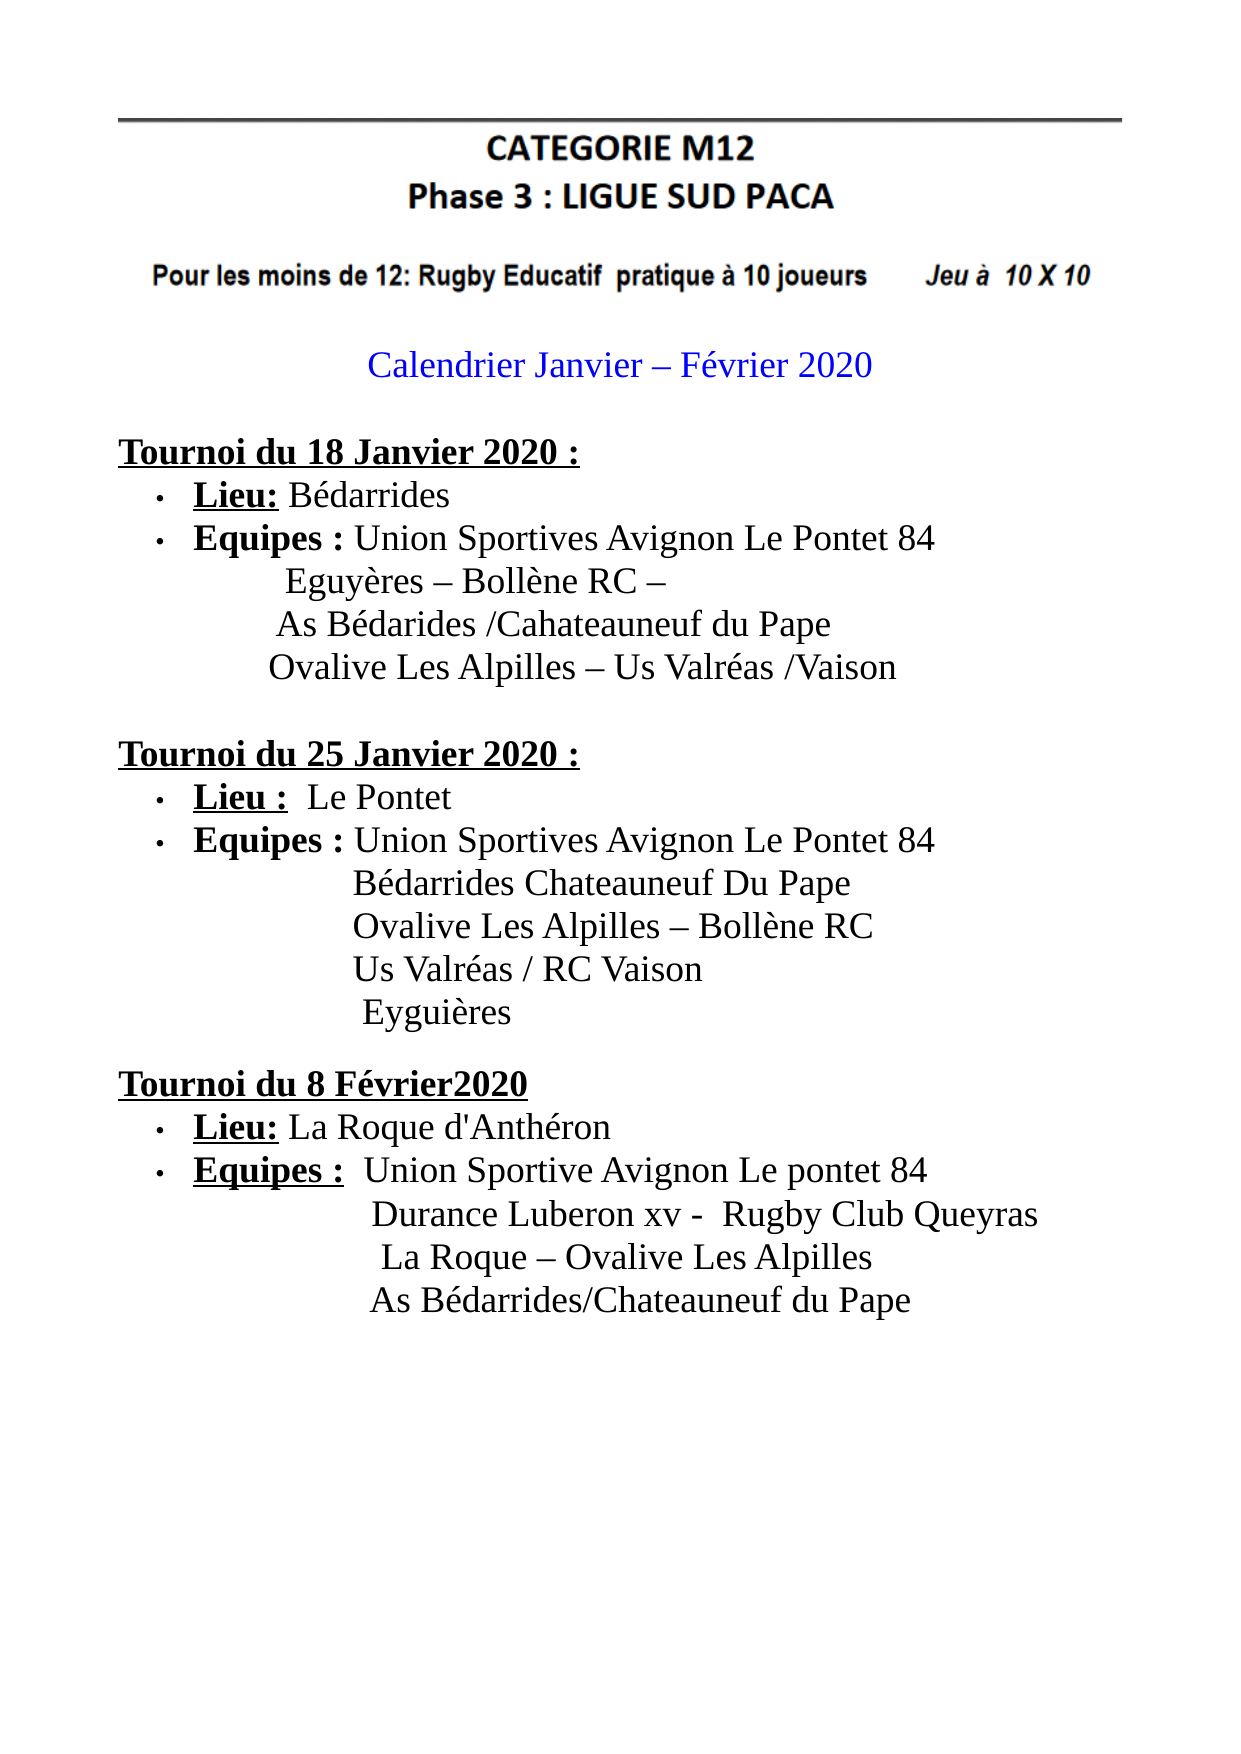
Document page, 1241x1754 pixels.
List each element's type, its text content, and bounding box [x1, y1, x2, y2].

text Tournoi du 8 Février2020 [118, 1062, 1122, 1105]
list Equipes : Union Sportive Avignon Le pontet 84 [156, 1148, 1122, 1191]
text Tournoi du 18 Janvier 2020 : [118, 429, 1122, 472]
list Lieu : Le Pontet [156, 774, 1122, 817]
list Lieu: La Roque d'Anthéron [156, 1105, 1122, 1148]
list Bédarrides Chateauneuf Du Pape [156, 860, 1122, 903]
text Ovalive Les Alpilles – Us Valréas /Vaison [118, 645, 1122, 688]
list Lieu: Bédarrides [156, 472, 1122, 515]
text Calendrier Janvier – Février 2020 [118, 343, 1122, 386]
text Eyguières [118, 990, 1122, 1033]
list Equipes : Union Sportives Avignon Le Pontet 84 [156, 515, 1122, 558]
text Tournoi du 25 Janvier 2020 : [118, 731, 1122, 774]
picture [118, 118, 1123, 315]
list Equipes : Union Sportives Avignon Le Pontet 84 [156, 817, 1122, 860]
list Ovalive Les Alpilles – Bollène RC [156, 903, 1122, 947]
text Us Valréas / RC Vaison [118, 947, 1122, 990]
list Durance Luberon xv - Rugby Club Queyras [156, 1191, 1122, 1234]
list La Roque – Ovalive Les Alpilles [156, 1234, 1122, 1277]
text Eguyères – Bollène RC – [118, 558, 1122, 602]
list As Bédarrides/Chateauneuf du Pape [156, 1277, 1122, 1320]
text As Bédarides /Cahateauneuf du Pape [118, 602, 1122, 645]
